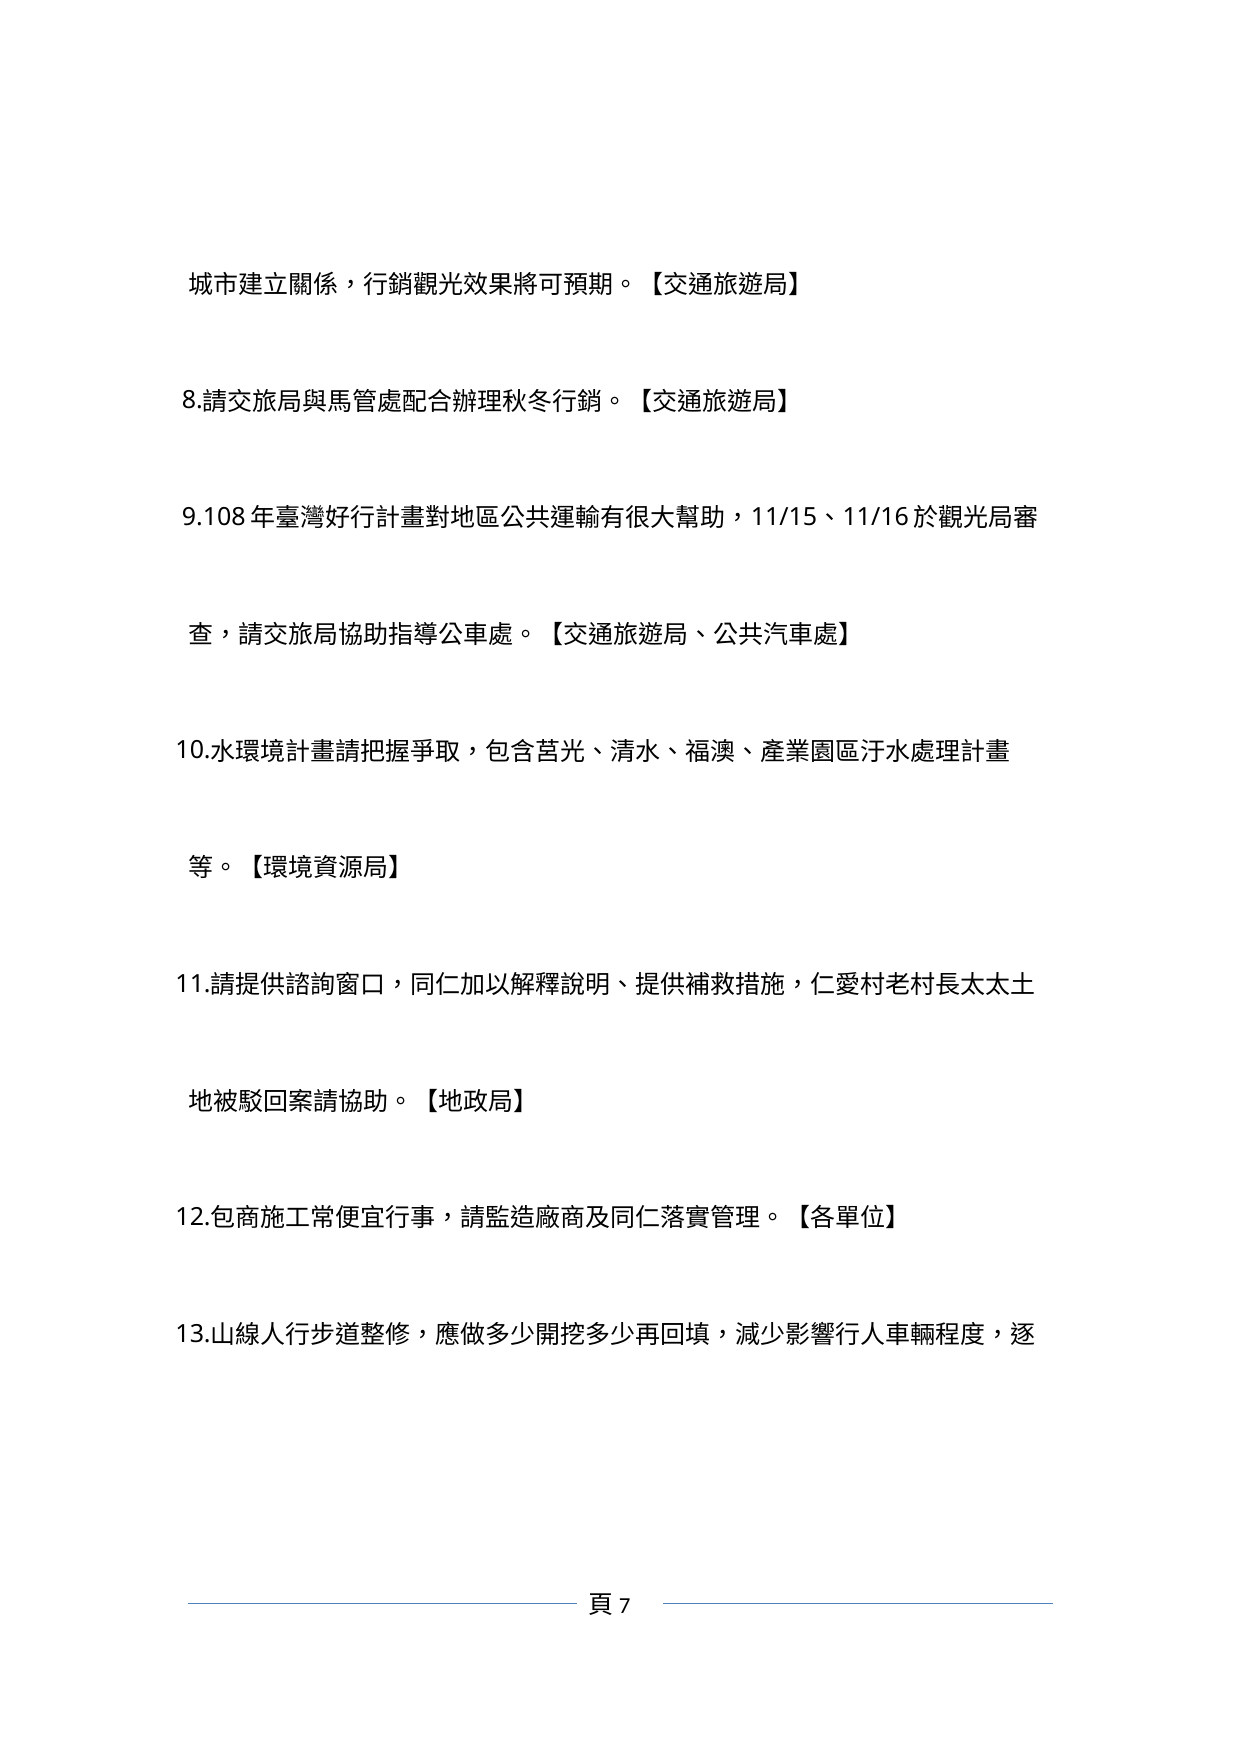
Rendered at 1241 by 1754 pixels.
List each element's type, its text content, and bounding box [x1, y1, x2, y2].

text 查，請交旅局協助指導公車處。【交通旅遊局、公共汽車處】 [162, 593, 1053, 651]
text 11.請提供諮詢窗口，同仁加以解釋說明、提供補救措施，仁愛村老村長太太土 [162, 943, 1053, 1001]
text 10.水環境計畫請把握爭取，包含莒光、清水、福澳、產業園區汙水處理計畫 [162, 709, 1053, 768]
text 8.請交旅局與馬管處配合辦理秋冬行銷。【交通旅遊局】 [162, 359, 1053, 418]
text 13.山線人行步道整修，應做多少開挖多少再回填，減少影響行人車輛程度，逐 [162, 1293, 1053, 1351]
text 9.108年臺灣好行計畫對地區公共運輸有很大幫助，11/15、11/16於觀光局審 [162, 476, 1053, 534]
text 等。【環境資源局】 [162, 826, 1053, 884]
text 12.包商施工常便宜行事，請監造廠商及同仁落實管理。【各單位】 [162, 1176, 1053, 1234]
text 地被駁回案請協助。【地政局】 [162, 1059, 1053, 1118]
text 城市建立關係，行銷觀光效果將可預期。【交通旅遊局】 [162, 243, 1053, 301]
